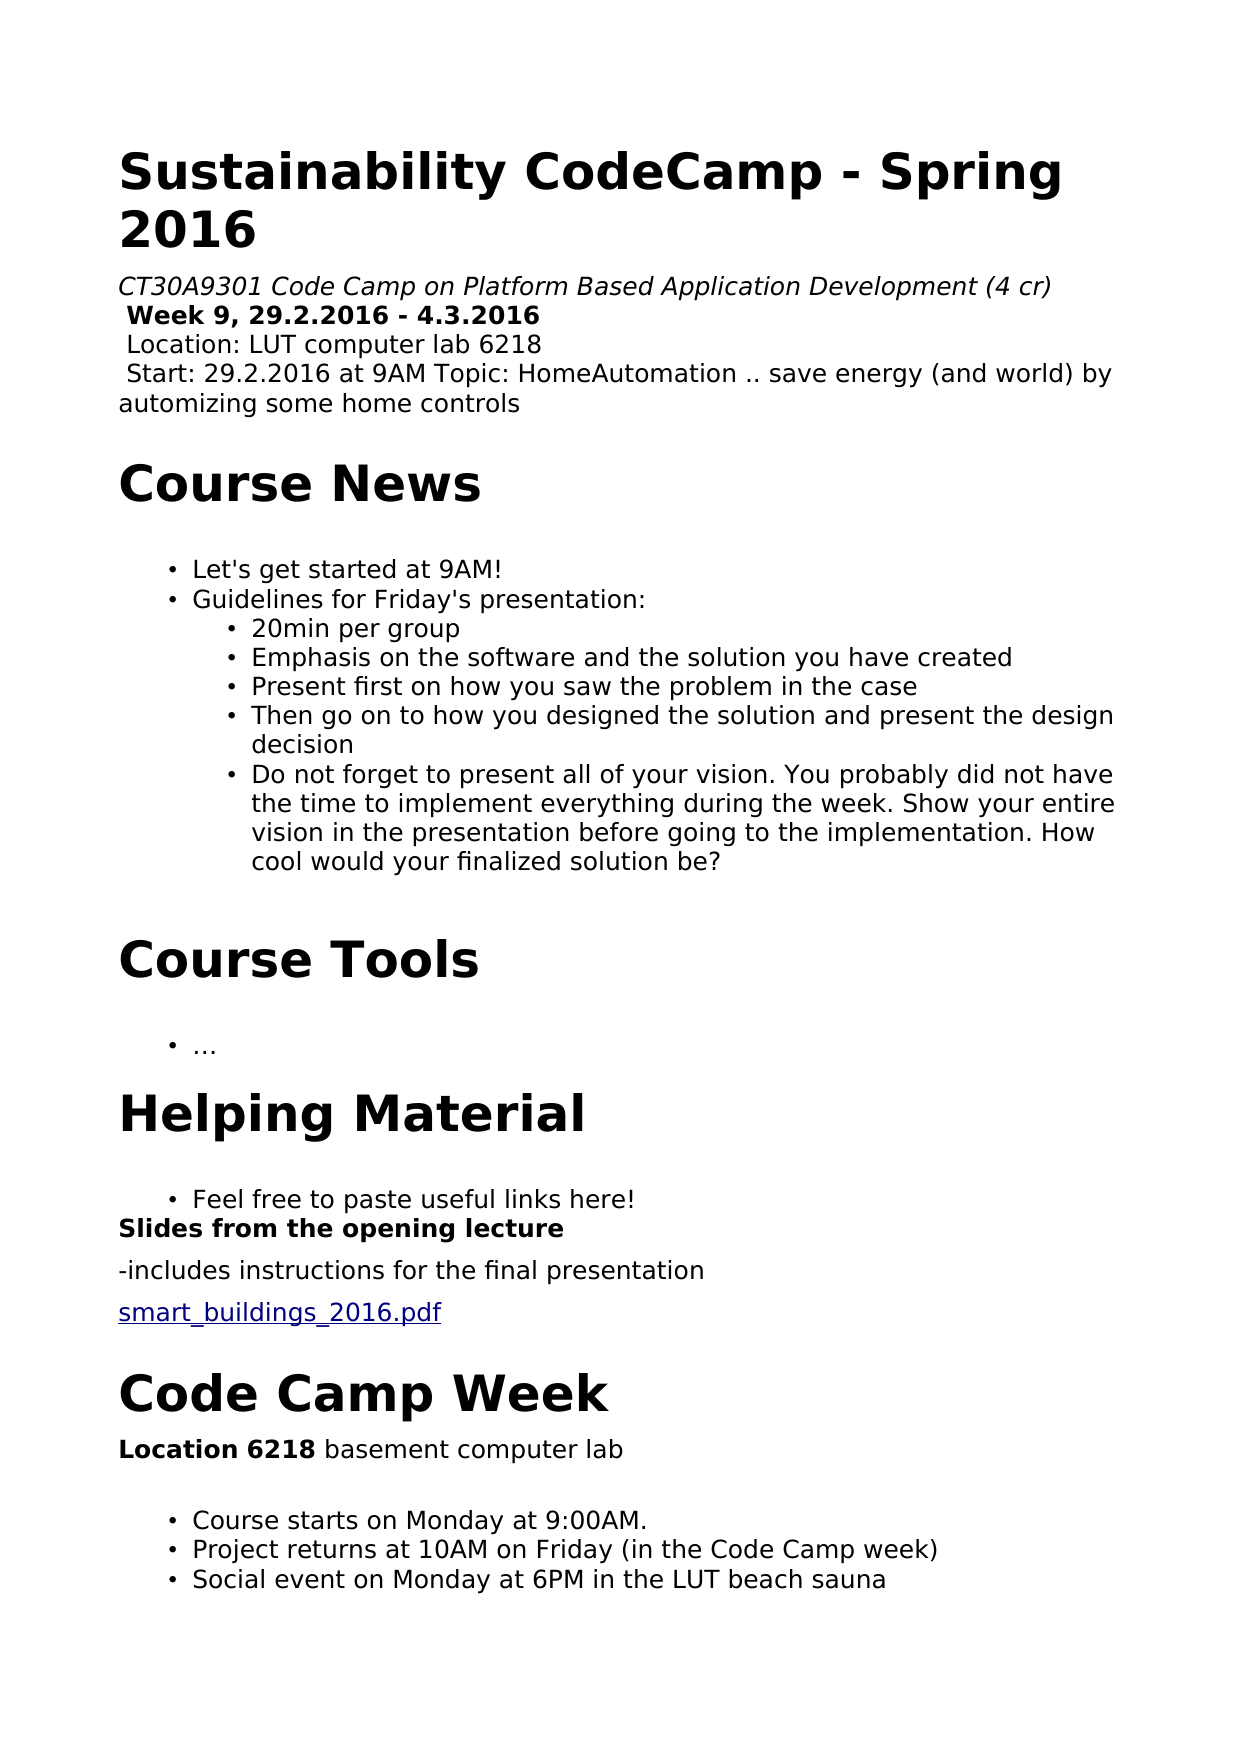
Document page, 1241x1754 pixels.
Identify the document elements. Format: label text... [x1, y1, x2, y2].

list … [177, 1031, 1122, 1060]
subtitle Code Camp Week [118, 1365, 1122, 1423]
subtitle Course News [118, 455, 1122, 514]
list Present first on how you saw the problem in the case [236, 672, 1122, 701]
subtitle Sustainability CodeCamp - Spring 2016 [118, 143, 1122, 259]
text Slides from the opening lecture [118, 1215, 1122, 1244]
list Then go on to how you designed the solution and present the design decision [236, 701, 1122, 760]
text smart_buildings_2016.pdf [118, 1298, 1122, 1327]
subtitle Course Tools [118, 931, 1122, 989]
list Guidelines for Friday's presentation: [177, 585, 1122, 614]
list Do not forget to present all of your vision. You probably did not have the time to implement everything during the week. Show your entire vision in the presentation before going to the implementation. How cool would your finalized solution be? [236, 760, 1122, 876]
list Let's get started at 9AM! [177, 556, 1122, 585]
subtitle Helping Material [118, 1085, 1122, 1143]
list Course starts on Monday at 9:00AM. [177, 1507, 1122, 1536]
list Social event on Monday at 6PM in the LUT beach sauna [177, 1565, 1122, 1594]
text Location 6218 basement computer lab [118, 1435, 1122, 1464]
text CT30A9301 Code Camp on Platform Based Application Development (4 cr) Week 9, 29.2.2016 - 4.3.2016 Location: LUT computer lab 6218 Start: 29.2.2016 at 9AM Topic: HomeAutomation .. save energy (and world) by automizing some home controls [118, 272, 1122, 418]
text -includes instructions for the final presentation [118, 1256, 1122, 1286]
list 20min per group [236, 614, 1122, 643]
list Feel free to paste useful links here! [177, 1186, 1122, 1215]
list Project returns at 10AM on Friday (in the Code Camp week) [177, 1536, 1122, 1565]
list Emphasis on the software and the solution you have created [236, 643, 1122, 672]
